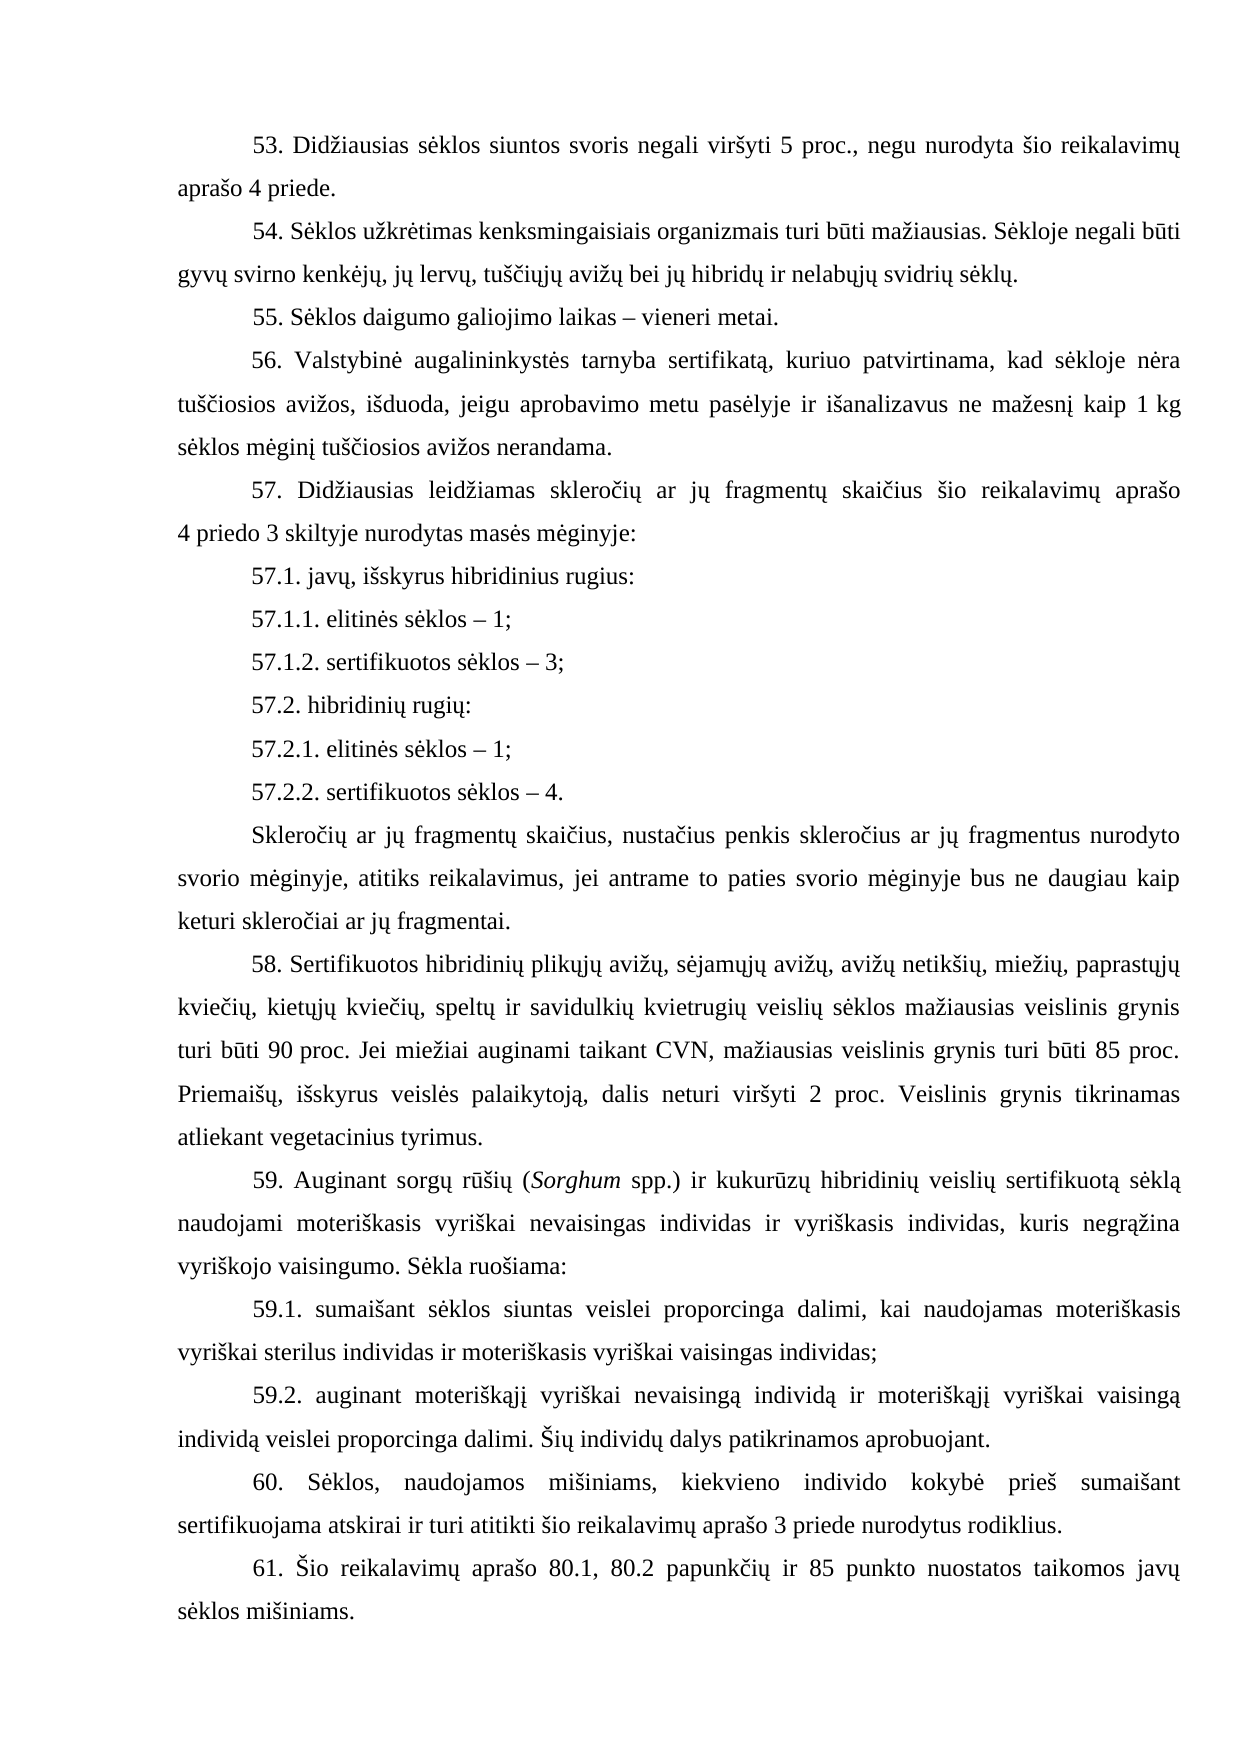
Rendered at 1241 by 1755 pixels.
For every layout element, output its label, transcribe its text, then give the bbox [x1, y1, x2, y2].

text 54. Sėklos užkrėtimas kenksmingaisiais organizmais turi būti mažiausias. Sėkloje negali būti gyvų svirno kenkėjų, jų lervų, tuščiųjų avižų bei jų hibridų ir nelabųjų svidrių sėklų. [177, 216, 1181, 288]
text 59. Auginant sorgų rūšių (Sorghum spp.) ir kukurūzų hibridinių veislių sertifikuotą sėklą naudojami moteriškasis vyriškai nevaisingas individas ir vyriškasis individas, kuris negrąžina vyriškojo vaisingumo. Sėkla ruošiama: [177, 1165, 1181, 1280]
text 57.1.1. elitinės sėklos – 1; [177, 604, 1181, 633]
text 55. Sėklos daigumo galiojimo laikas – vieneri metai. [177, 302, 1181, 331]
text 57.2.2. sertifikuotos sėklos – 4. [177, 777, 1181, 806]
text 59.1. sumaišant sėklos siuntas veislei proporcinga dalimi, kai naudojamas moteriškasis vyriškai sterilus individas ir moteriškasis vyriškai vaisingas individas; [177, 1294, 1181, 1366]
text 57.2. hibridinių rugių: [177, 691, 1181, 719]
text 59.2. auginant moteriškąjį vyriškai nevaisingą individą ir moteriškąjį vyriškai vaisingą individą veislei proporcinga dalimi. Šių individų dalys patikrinamos aprobuojant. [177, 1381, 1181, 1452]
text 60. Sėklos, naudojamos mišiniams, kiekvieno individo kokybė prieš sumaišant sertifikuojama atskirai ir turi atitikti šio reikalavimų aprašo 3 priede nurodytus rodiklius. [177, 1467, 1181, 1539]
text Skleročių ar jų fragmentų skaičius, nustačius penkis skleročius ar jų fragmentus nurodyto svorio mėginyje, atitiks reikalavimus, jei antrame to paties svorio mėginyje bus ne daugiau kaip keturi skleročiai ar jų fragmentai. [177, 820, 1181, 935]
text 58. Sertifikuotos hibridinių plikųjų avižų, sėjamųjų avižų, avižų netikšių, miežių, paprastųjų kviečių, kietųjų kviečių, speltų ir savidulkių kvietrugių veislių sėklos mažiausias veislinis grynis turi būti 90 proc. Jei miežiai auginami taikant CVN, mažiausias veislinis grynis turi būti 85 proc. Priemaišų, išskyrus veislės palaikytoją, dalis neturi viršyti 2 proc. Veislinis grynis tikrinamas atliekant vegetacinius tyrimus. [177, 949, 1181, 1151]
text 61. Šio reikalavimų aprašo 80.1, 80.2 papunkčių ir 85 punkto nuostatos taikomos javų sėklos mišiniams. [177, 1553, 1181, 1625]
text 53. Didžiausias sėklos siuntos svoris negali viršyti 5 proc., negu nurodyta šio reikalavimų aprašo 4 priede. [177, 130, 1181, 202]
text 57.1.2. sertifikuotos sėklos – 3; [177, 647, 1181, 676]
text 57.2.1. elitinės sėklos – 1; [177, 734, 1181, 762]
text 56. Valstybinė augalininkystės tarnyba sertifikatą, kuriuo patvirtinama, kad sėkloje nėra tuščiosios avižos, išduoda, jeigu aprobavimo metu pasėlyje ir išanalizavus ne mažesnį kaip 1 kg sėklos mėginį tuščiosios avižos nerandama. [177, 346, 1181, 461]
text 57.1. javų, išskyrus hibridinius rugius: [177, 561, 1181, 590]
text 57. Didžiausias leidžiamas skleročių ar jų fragmentų skaičius šio reikalavimų aprašo 4 priedo 3 skiltyje nurodytas masės mėginyje: [177, 475, 1181, 547]
